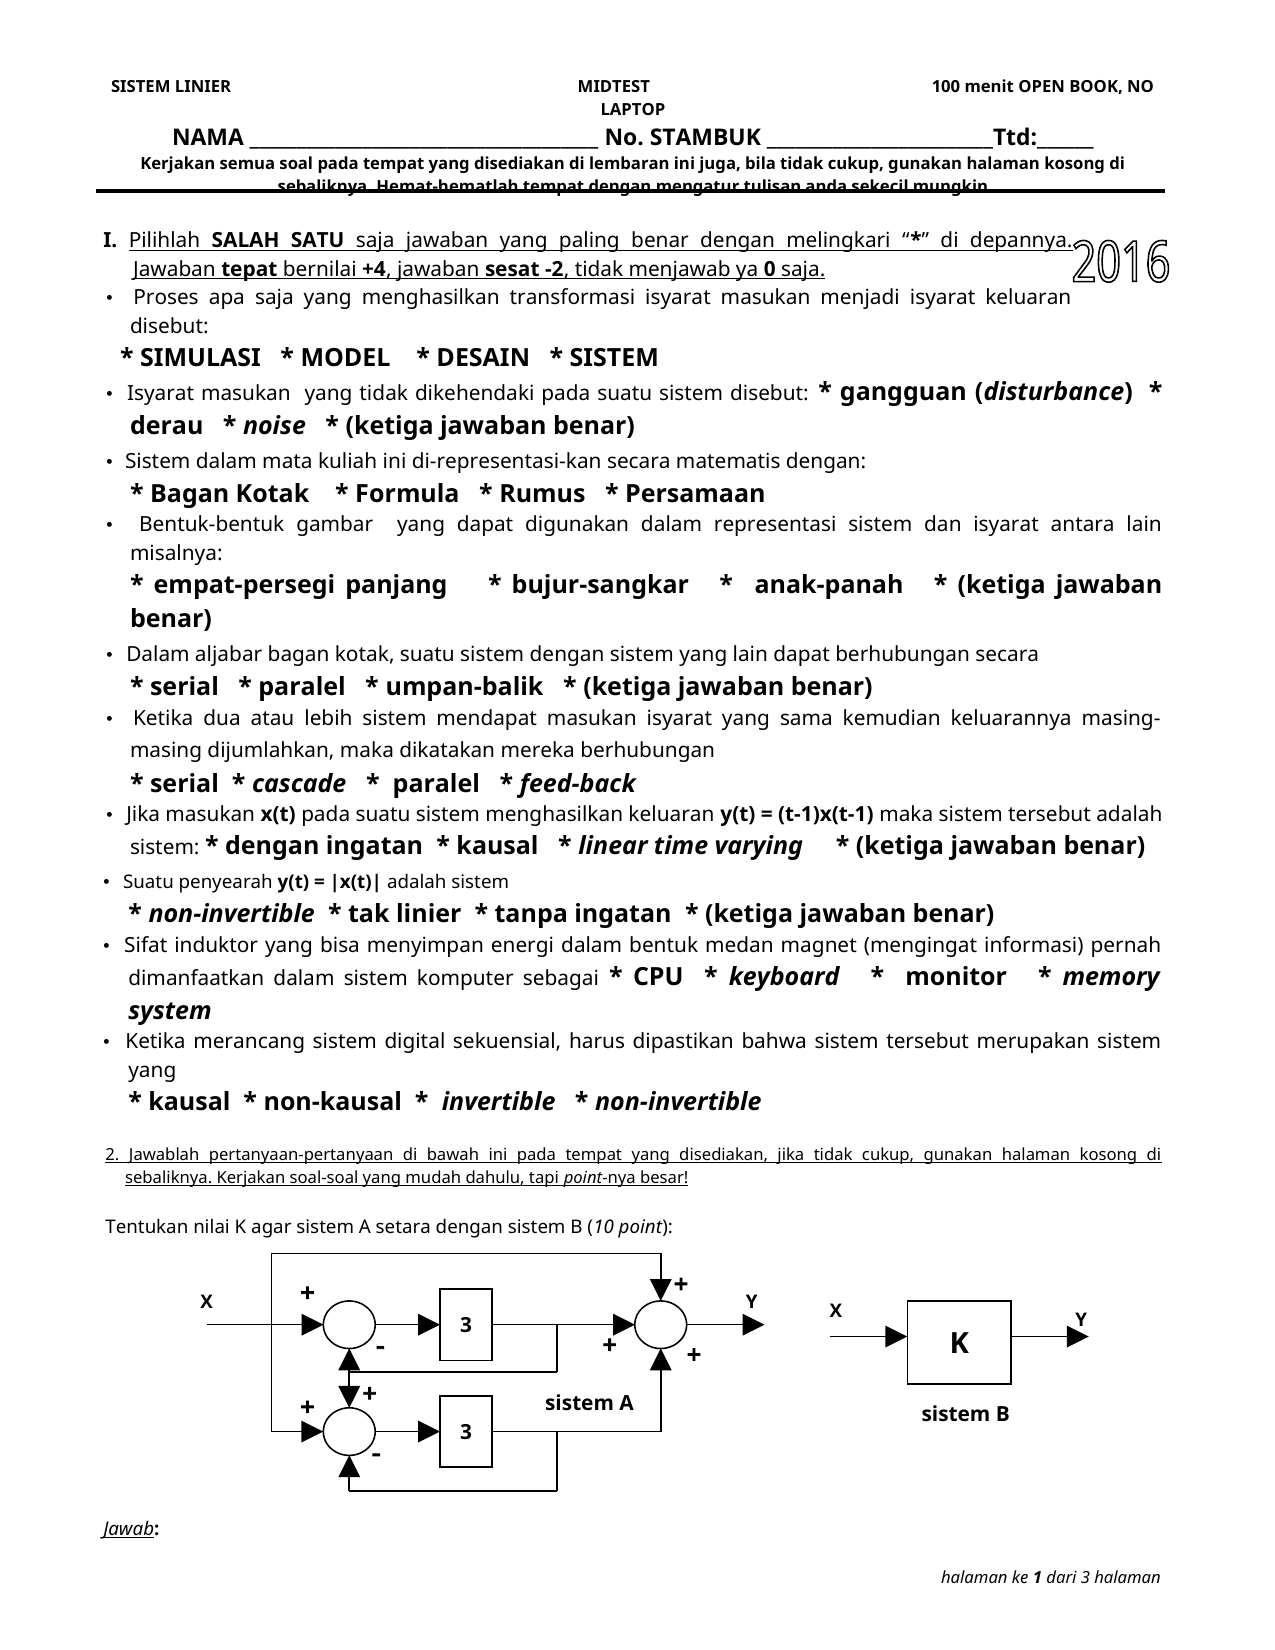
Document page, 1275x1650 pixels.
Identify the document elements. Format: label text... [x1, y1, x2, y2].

list * non-invertible * tak linier * tanpa ingatan * (ketiga jawaban benar) [103, 896, 1162, 930]
list * serial * paralel * umpan-balik * (ketiga jawaban benar) [106, 669, 1162, 703]
text 2. Jawablah pertanyaan-pertanyaan di bawah ini pada tempat yang disediakan, jika tidak cukup, gunakan halaman kosong di [105, 1143, 1162, 1162]
text Tentukan nilai K agar sistem A setara dengan sistem B (10 point): [105, 1214, 1162, 1239]
list Proses apa saja yang menghasilkan transformasi isyarat masukan menjadi isyarat keluaran disebut: [106, 282, 1162, 339]
list Dalam aljabar bagan kotak, suatu sistem dengan sistem yang lain dapat berhubungan secara [106, 634, 1162, 669]
list * serial * cascade * paralel * feed-back [106, 765, 1162, 799]
list Ketika merancang sistem digital sekuensial, harus dipastikan bahwa sistem tersebut merupakan sistem yang [103, 1026, 1162, 1083]
list * Bagan Kotak * Formula * Rumus * Persamaan [106, 476, 1162, 509]
list * empat-persegi panjang * bujur-sangkar * anak-panah * (ketiga jawaban benar) [106, 566, 1162, 634]
text Jawab: [103, 1515, 1162, 1541]
list Jika masukan x(t) pada suatu sistem menghasilkan keluaran y(t) = (t-1)x(t-1) maka sistem tersebut adalah sistem: * dengan ingatan * kausal * linear time varying * (ketiga jawaban benar) [106, 799, 1162, 862]
list Ketika dua atau lebih sistem mendapat masukan isyarat yang sama kemudian keluarannya masing-masing dijumlahkan, maka dikatakan mereka berhubungan [106, 703, 1162, 765]
list * SIMULASI * MODEL * DESAIN * SISTEM [103, 339, 1162, 373]
text sebaliknya. Kerjakan soal-soal yang mudah dahulu, tapi point-nya besar! [105, 1163, 1162, 1188]
list * kausal * non-kausal * invertible * non-invertible [103, 1083, 1162, 1117]
list Isyarat masukan yang tidak dikehendaki pada suatu sistem disebut: * gangguan (disturbance) * derau * noise * (ketiga jawaban benar) [106, 373, 1162, 441]
list Suatu penyearah y(t) = |x(t)| adalah sistem [103, 862, 1162, 896]
list Bentuk-bentuk gambar yang dapat digunakan dalam representasi sistem dan isyarat antara lain misalnya: [106, 509, 1162, 566]
list Sistem dalam mata kuliah ini di-representasi-kan secara matematis dengan: [106, 441, 1162, 476]
text I. Pilihlah SALAH SATU saja jawaban yang paling benar dengan melingkari “*” di depannya. Jawaban tepat bernilai +4, jawaban sesat -2, tidak menjawab ya 0 saja. [103, 226, 1162, 282]
list Sifat induktor yang bisa menyimpan energi dalam bentuk medan magnet (mengingat informasi) pernah dimanfaatkan dalam sistem komputer sebagai * CPU * keyboard * monitor * memory system [103, 930, 1162, 1026]
